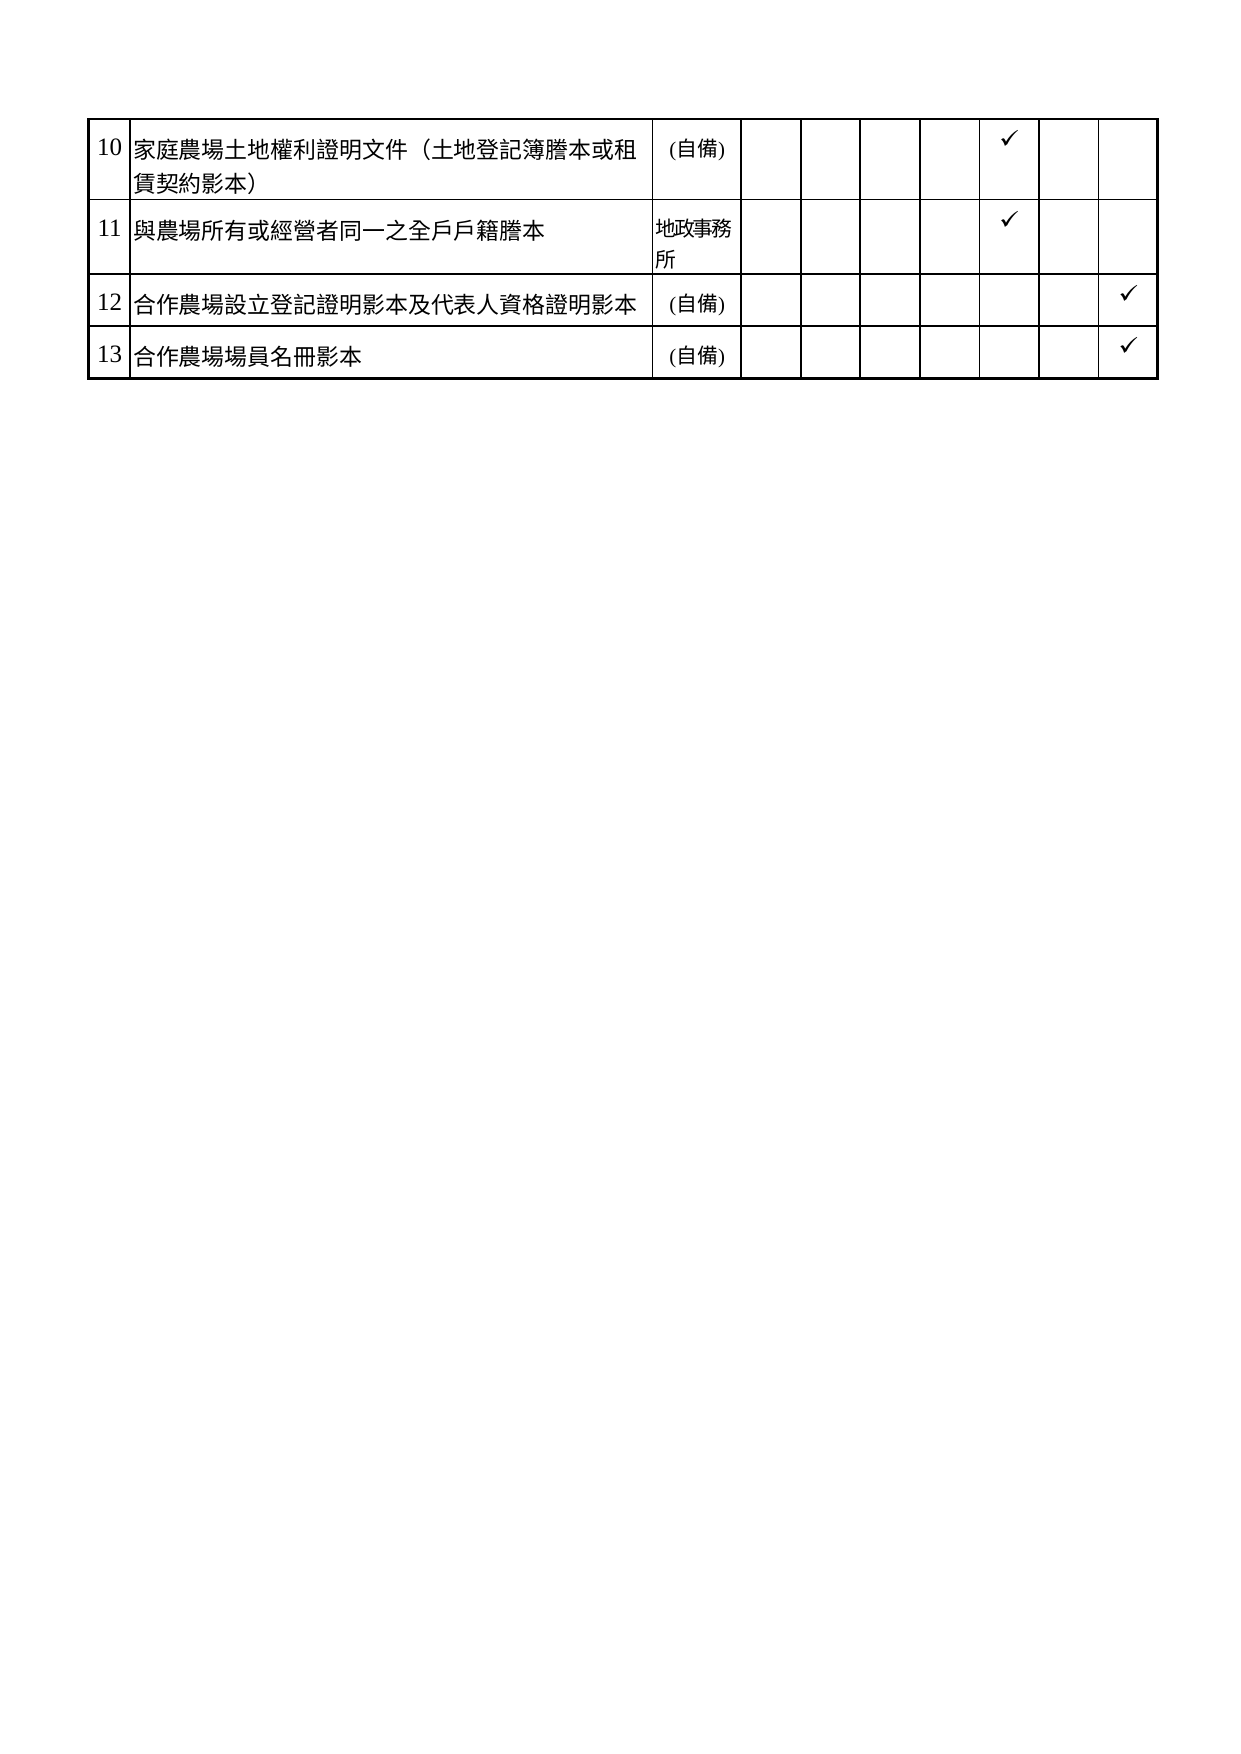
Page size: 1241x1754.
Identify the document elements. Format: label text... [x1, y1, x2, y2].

table_cell [1040, 275, 1098, 325]
table_cell 12 [90, 275, 129, 325]
table_cell  [1099, 327, 1156, 377]
table_cell 地政事務所 [653, 200, 740, 273]
table_cell [742, 120, 800, 199]
table_cell 10 [90, 120, 129, 199]
table_cell [861, 327, 919, 377]
table_cell 11 [90, 200, 129, 273]
table_cell [1040, 200, 1098, 273]
table_cell [861, 275, 919, 325]
table_cell [742, 275, 800, 325]
table_cell [921, 275, 979, 325]
table_cell [980, 327, 1038, 377]
table_cell 與農場所有或經營者同一之全戶戶籍謄本 [131, 200, 652, 273]
table_cell  [1099, 275, 1156, 325]
table_cell 合作農場場員名冊影本 [131, 327, 652, 377]
table_cell [1040, 327, 1098, 377]
table_cell [921, 327, 979, 377]
table_cell [861, 120, 919, 199]
table_cell 家庭農場土地權利證明文件（土地登記簿謄本或租賃契約影本） [131, 120, 652, 199]
table_cell [980, 275, 1038, 325]
table_cell 13 [90, 327, 129, 377]
table_cell [921, 200, 979, 273]
table_cell [921, 120, 979, 199]
table_cell [802, 327, 859, 377]
table_cell (自備) [653, 275, 740, 325]
table_cell [802, 120, 859, 199]
table_cell [1040, 120, 1098, 199]
table_cell [1099, 200, 1156, 273]
table_cell [1099, 120, 1156, 199]
table_cell [861, 200, 919, 273]
table_cell [802, 200, 859, 273]
table_cell 合作農場設立登記證明影本及代表人資格證明影本 [131, 275, 652, 325]
table_cell (自備) [653, 327, 740, 377]
table_cell  [980, 200, 1038, 273]
table_cell [802, 275, 859, 325]
table_cell [742, 200, 800, 273]
table_cell [742, 327, 800, 377]
table_cell (自備) [653, 120, 740, 199]
table_cell  [980, 120, 1038, 199]
